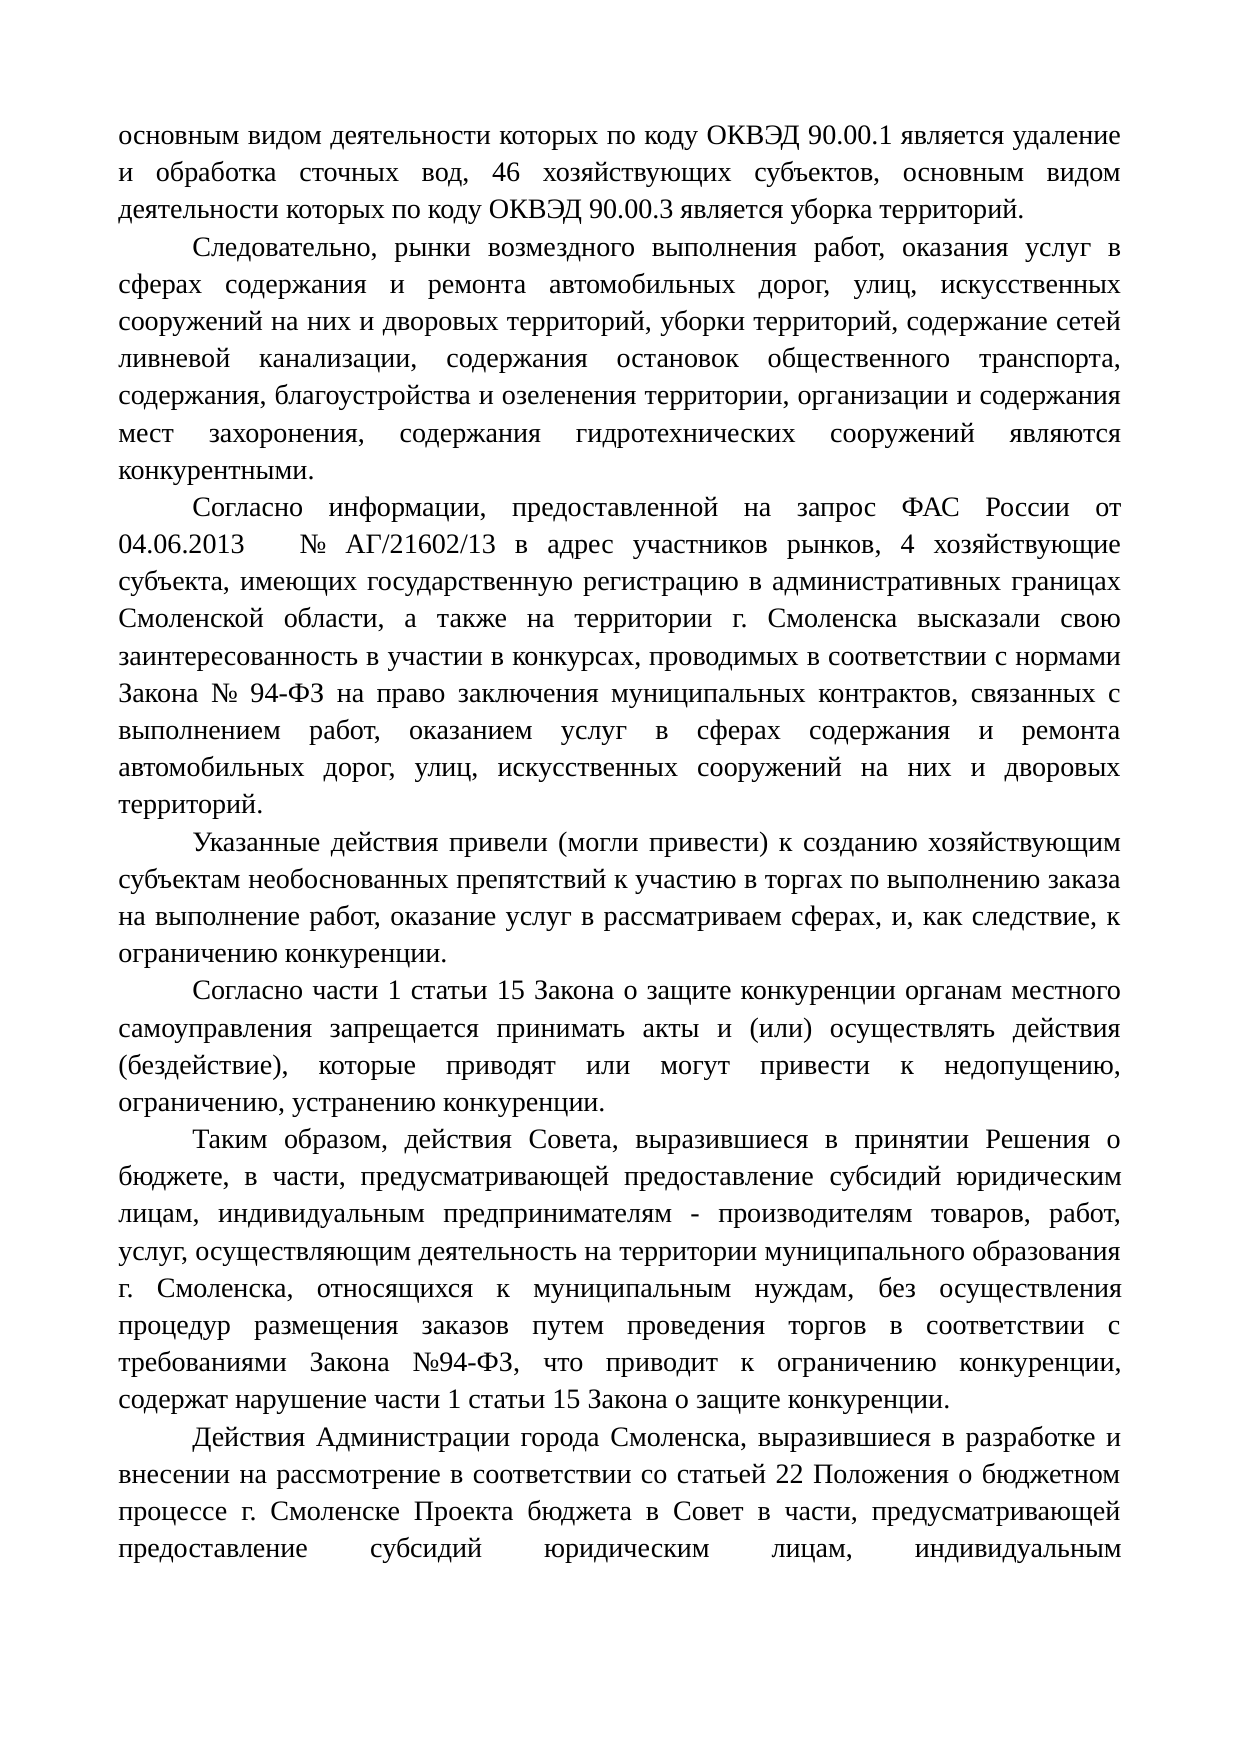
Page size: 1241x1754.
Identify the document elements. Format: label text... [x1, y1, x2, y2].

text основным видом деятельности которых по коду ОКВЭД 90.00.1 является удаление и обработка сточных вод, 46 хозяйствующих субъектов, основным видом деятельности которых по коду ОКВЭД 90.00.3 является уборка территорий. [118, 118, 1122, 225]
text Таким образом, действия Совета, выразившиеся в принятии Решения о бюджете, в части, предусматривающей предоставление субсидий юридическим лицам, индивидуальным предпринимателям - производителям товаров, работ, услуг, осуществляющим деятельность на территории муниципального образования г. Смоленска, относящихся к муниципальным нуждам, без осуществления процедур размещения заказов путем проведения торгов в соответствии с требованиями Закона №94-ФЗ, что приводит к ограничению конкуренции, содержат нарушение части 1 статьи 15 Закона о защите конкуренции. [118, 1122, 1122, 1415]
text Согласно части 1 статьи 15 Закона о защите конкуренции органам местного самоуправления запрещается принимать акты и (или) осуществлять действия (бездействие), которые приводят или могут привести к недопущению, ограничению, устранению конкуренции. [118, 973, 1122, 1117]
text Действия Администрации города Смоленска, выразившиеся в разработке и внесении на рассмотрение в соответствии со статьей 22 Положения о бюджетном процессе г. Смоленске Проекта бюджета в Совет в части, предусматривающей предоставление субсидий юридическим лицам, индивидуальным [118, 1420, 1122, 1564]
text Указанные действия привели (могли привести) к созданию хозяйствующим субъектам необоснованных препятствий к участию в торгах по выполнению заказа на выполнение работ, оказание услуг в рассматриваем сферах, и, как следствие, к ограничению конкуренции. [118, 825, 1122, 969]
text Согласно информации, предоставленной на запрос ФАС России от 04.06.2013 № АГ/21602/13 в адрес участников рынков, 4 хозяйствующие субъекта, имеющих государственную регистрацию в административных границах Смоленской области, а также на территории г. Смоленска высказали свою заинтересованность в участии в конкурсах, проводимых в соответствии с нормами Закона № 94-ФЗ на право заключения муниципальных контрактов, связанных с выполнением работ, оказанием услуг в сферах содержания и ремонта автомобильных дорог, улиц, искусственных сооружений на них и дворовых территорий. [118, 490, 1122, 820]
text Следовательно, рынки возмездного выполнения работ, оказания услуг в сферах содержания и ремонта автомобильных дорог, улиц, искусственных сооружений на них и дворовых территорий, уборки территорий, содержание сетей ливневой канализации, содержания остановок общественного транспорта, содержания, благоустройства и озеленения территории, организации и содержания мест захоронения, содержания гидротехнических сооружений являются конкурентными. [118, 230, 1122, 485]
